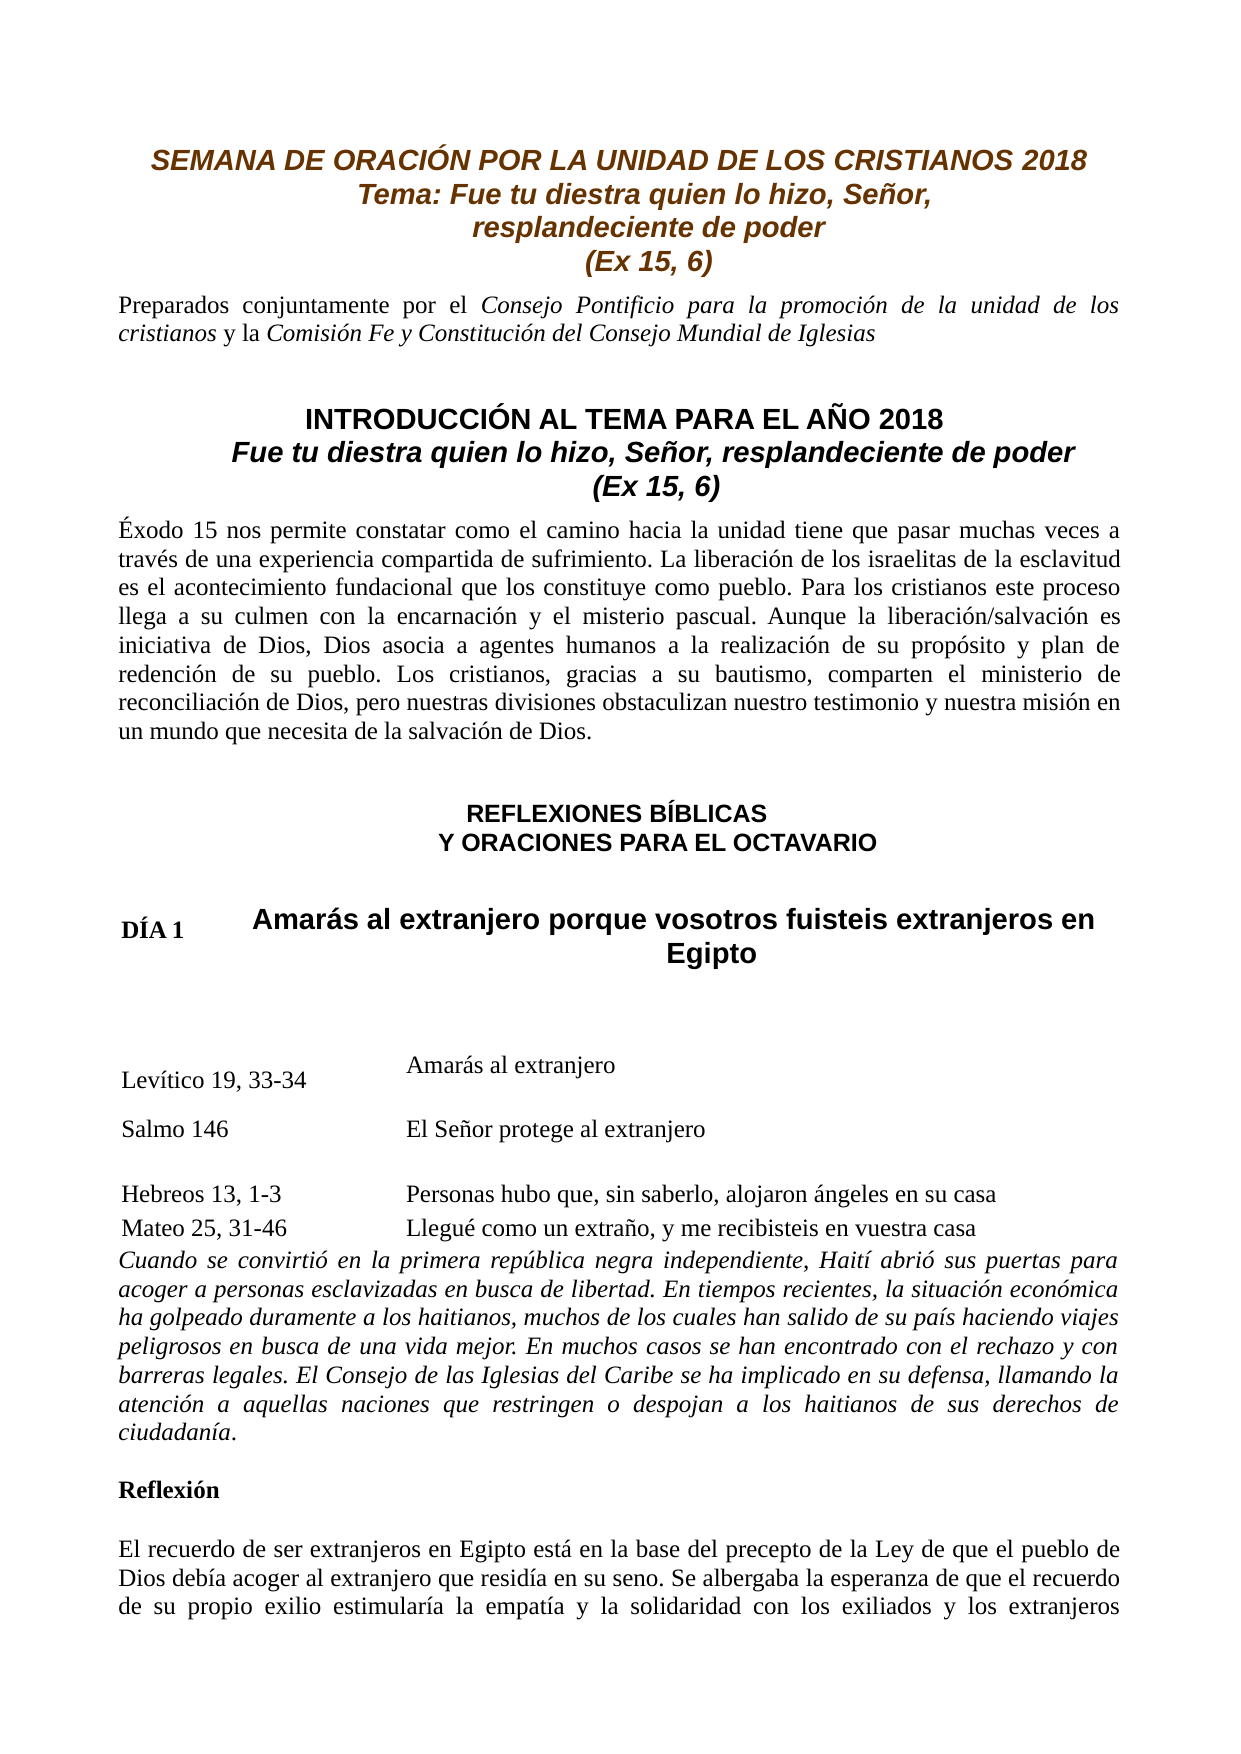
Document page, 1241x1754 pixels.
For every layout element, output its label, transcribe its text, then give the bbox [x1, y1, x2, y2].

table_header Levítico 19, 33-34 [118, 1048, 403, 1112]
table_cell Hebreos 13, 1-3 [118, 1176, 403, 1210]
text Preparados conjuntamente por el Consejo Pontificio para la promoción de la unidad de los cristianos y la Comisión Fe y Constitución del Consejo Mundial de Iglesias [118, 290, 1122, 347]
table_header Amarás al extranjero porque vosotros fuisteis extranjeros en Egipto [226, 874, 1122, 984]
text Éxodo 15 nos permite constatar como el camino hacia la unidad tiene que pasar muchas veces a través de una experiencia compartida de sufrimiento. La liberación de los israelitas de la esclavitud es el acontecimiento fundacional que los constituye como pueblo. Para los cristianos este proceso llega a su culmen con la encarnación y el misterio pascual. Aunque la liberación/salvación es iniciativa de Dios, Dios asocia a agentes humanos a la realización de su propósito y plan de redención de su pueblo. Los cristianos, gracias a su bautismo, comparten el ministerio de reconciliación de Dios, pero nuestras divisiones obstaculizan nuestro testimonio y nuestra misión en un mundo que necesita de la salvación de Dios. [118, 515, 1122, 745]
table_cell Personas hubo que, sin saberlo, alojaron ángeles en su casa [403, 1176, 1122, 1210]
table_cell Salmo 146 [118, 1112, 403, 1176]
subtitle INTRODUCCIÓN AL TEMA PARA EL AÑO 2018 Fue tu diestra quien lo hizo, Señor, resplandeciente de poder (Ex 15, 6) [118, 402, 1122, 502]
subtitle SEMANA DE ORACIÓN POR LA UNIDAD DE LOS CRISTIANOS 2018 Tema: Fue tu diestra quien lo hizo, Señor, resplandeciente de poder (Ex 15, 6) [118, 143, 1122, 277]
table_header Amarás al extranjero [403, 1048, 1122, 1112]
table_cell El Señor protege al extranjero [403, 1112, 1122, 1176]
table_cell Llegué como un extraño, y me recibisteis en vuestra casa [403, 1210, 1122, 1245]
subtitle REFLEXIONES BÍBLICAS Y ORACIONES PARA EL OCTAVARIO [118, 799, 1122, 857]
table_header DÍA 1 [118, 874, 226, 984]
text El recuerdo de ser extranjeros en Egipto está en la base del precepto de la Ley de que el pueblo de Dios debía acoger al extranjero que residía en su seno. Se albergaba la esperanza de que el recuerdo de su propio exilio estimularía la empatía y la solidaridad con los exiliados y los extranjeros [118, 1534, 1122, 1620]
table_cell Mateo 25, 31-46 [118, 1210, 403, 1245]
text Cuando se convirtió en la primera república negra independiente, Haití abrió sus puertas para acoger a personas esclavizadas en busca de libertad. En tiempos recientes, la situación económica ha golpeado duramente a los haitianos, muchos de los cuales han salido de su país haciendo viajes peligrosos en busca de una vida mejor. En muchos casos se han encontrado con el rechazo y con barreras legales. El Consejo de las Iglesias del Caribe se ha implicado en su defensa, llamando la atención a aquellas naciones que restringen o despojan a los haitianos de sus derechos de ciudadanía. [118, 1245, 1122, 1446]
text Reflexión [118, 1476, 1122, 1504]
